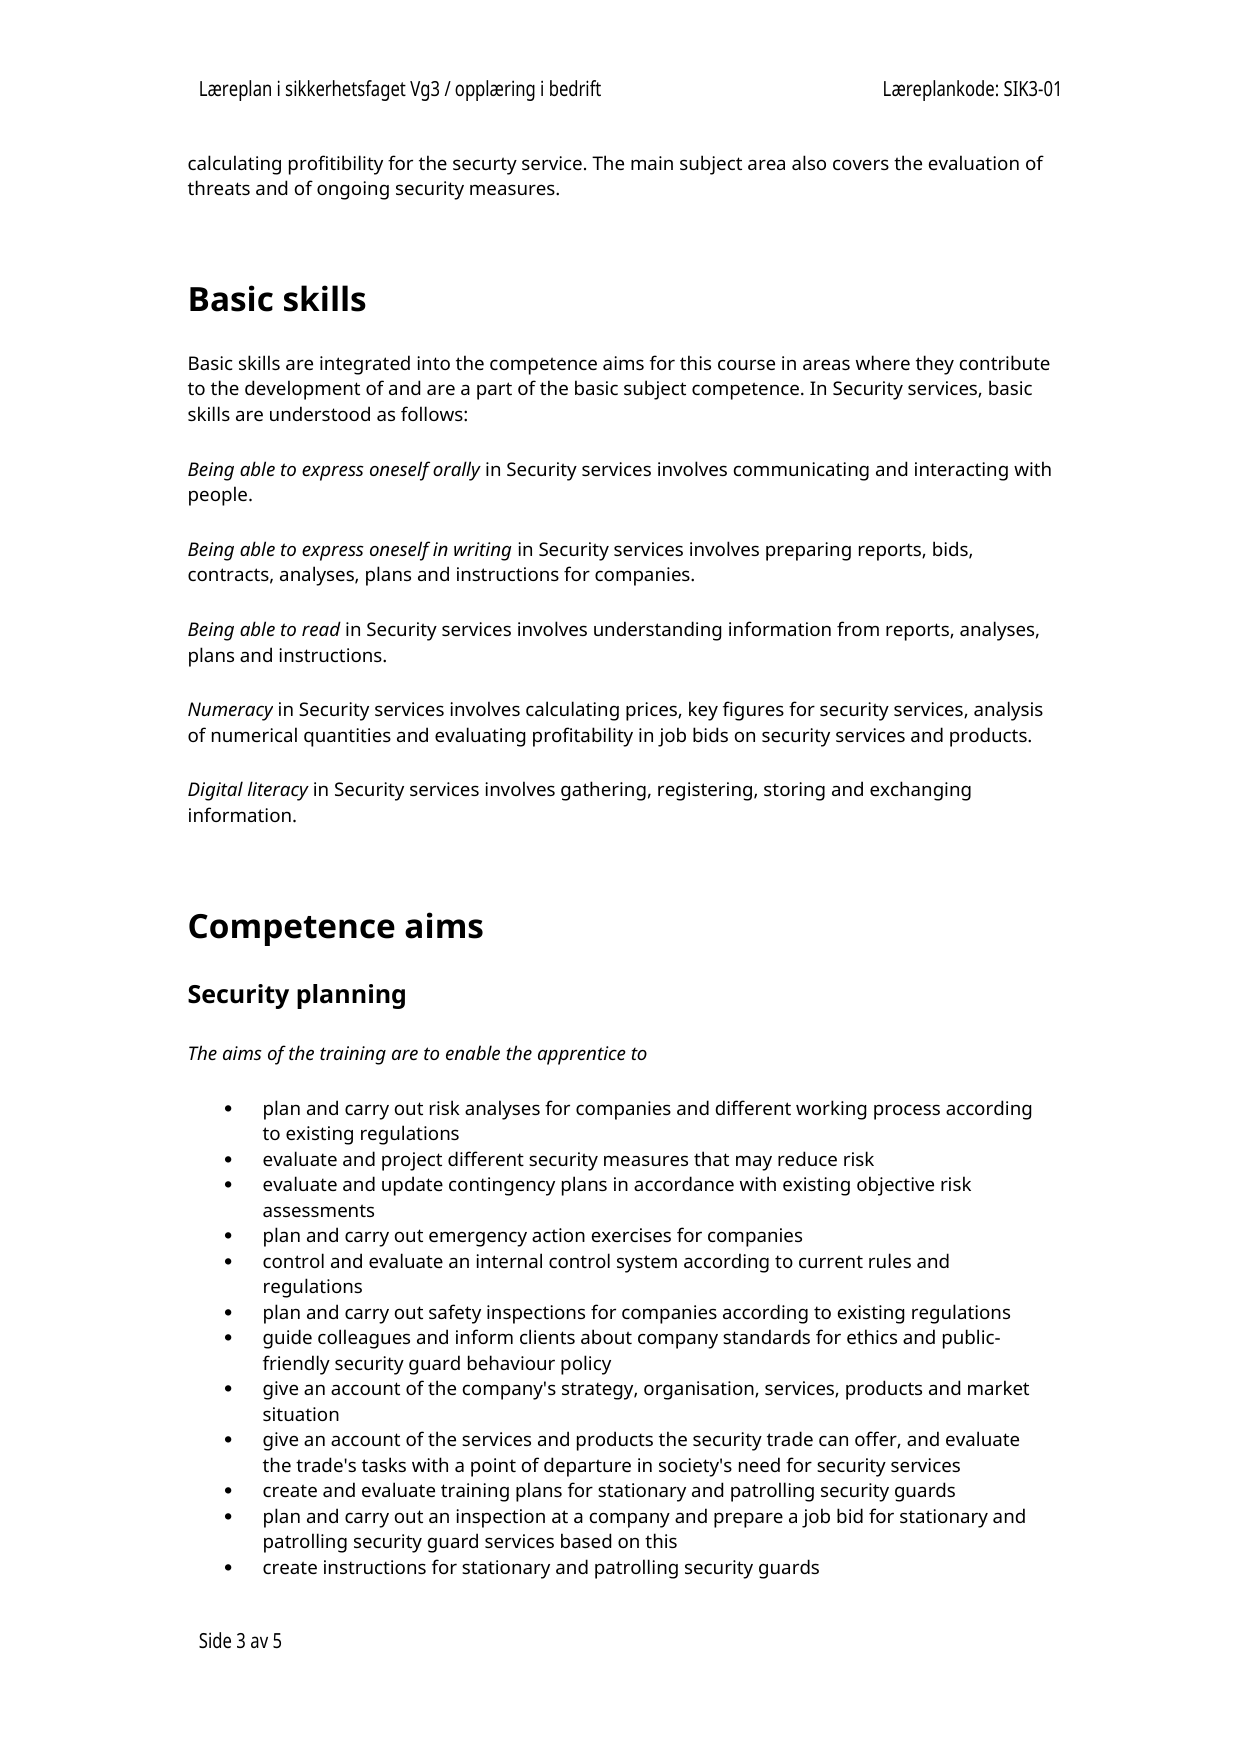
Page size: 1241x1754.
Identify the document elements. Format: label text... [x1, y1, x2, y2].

list plan and carry out emergency action exercises for companies [225, 1222, 1053, 1248]
list give an account of the services and products the security trade can offer, and evaluate the trade's tasks with a point of departure in society's need for security services [961, 1427, 1053, 1478]
text Being able to express oneself in writing in Security services involves preparing reports, bids, contracts, analyses, plans and instructions for companies. [696, 536, 1053, 587]
list evaluate and update contingency plans in accordance with existing objective risk assessments [375, 1171, 1053, 1222]
text Basic skills are integrated into the competence aims for this course in areas where they contribute to the development of and are a part of the basic subject competence. In Security services, basic skills are understood as follows: [468, 350, 1053, 427]
subtitle Basic skills [376, 230, 1053, 321]
list give an account of the company's strategy, organisation, services, products and market situation [225, 1376, 263, 1427]
list create and evaluate training plans for stationary and patrolling security guards [961, 1478, 1053, 1503]
text Being able to express oneself orally in Security services involves communicating and interacting with people. [253, 456, 1053, 507]
list give an account of the company's strategy, organisation, services, products and market situation [340, 1376, 1053, 1427]
list control and evaluate an internal control system according to current rules and regulations [225, 1248, 1053, 1299]
text The aims of the training are to enable the apprentice to [655, 1040, 1053, 1066]
list create instructions for stationary and patrolling security guards [825, 1554, 1053, 1580]
text The main subject area covers documenting the effect of the applied security measures through written and electronic reporting. Furthermore, the main subject area covers quality assurance and calculating profitibility for the securty service. The main subject area also covers the evaluation of threats and of ongoing security measures. [561, 150, 1053, 201]
list plan and carry out an inspection at a company and prepare a job bid for stationary and patrolling security guard services based on this [678, 1503, 1053, 1554]
list evaluate and update contingency plans in accordance with existing objective risk assessments [225, 1171, 263, 1222]
list plan and carry out risk analyses for companies and different working process according to existing regulations [460, 1095, 1053, 1146]
list guide colleagues and inform clients about company standards for ethics and public-friendly security guard behaviour policy [225, 1324, 1053, 1376]
text Digital literacy in Security services involves gathering, registering, storing and exchanging information. [297, 777, 1053, 828]
subtitle Competence aims [493, 857, 1053, 948]
subtitle Security planning [407, 977, 1053, 1011]
list evaluate and project different security measures that may reduce risk [874, 1146, 1053, 1171]
text Being able to read in Security services involves understanding information from reports, analyses, plans and instructions. [387, 616, 1053, 667]
